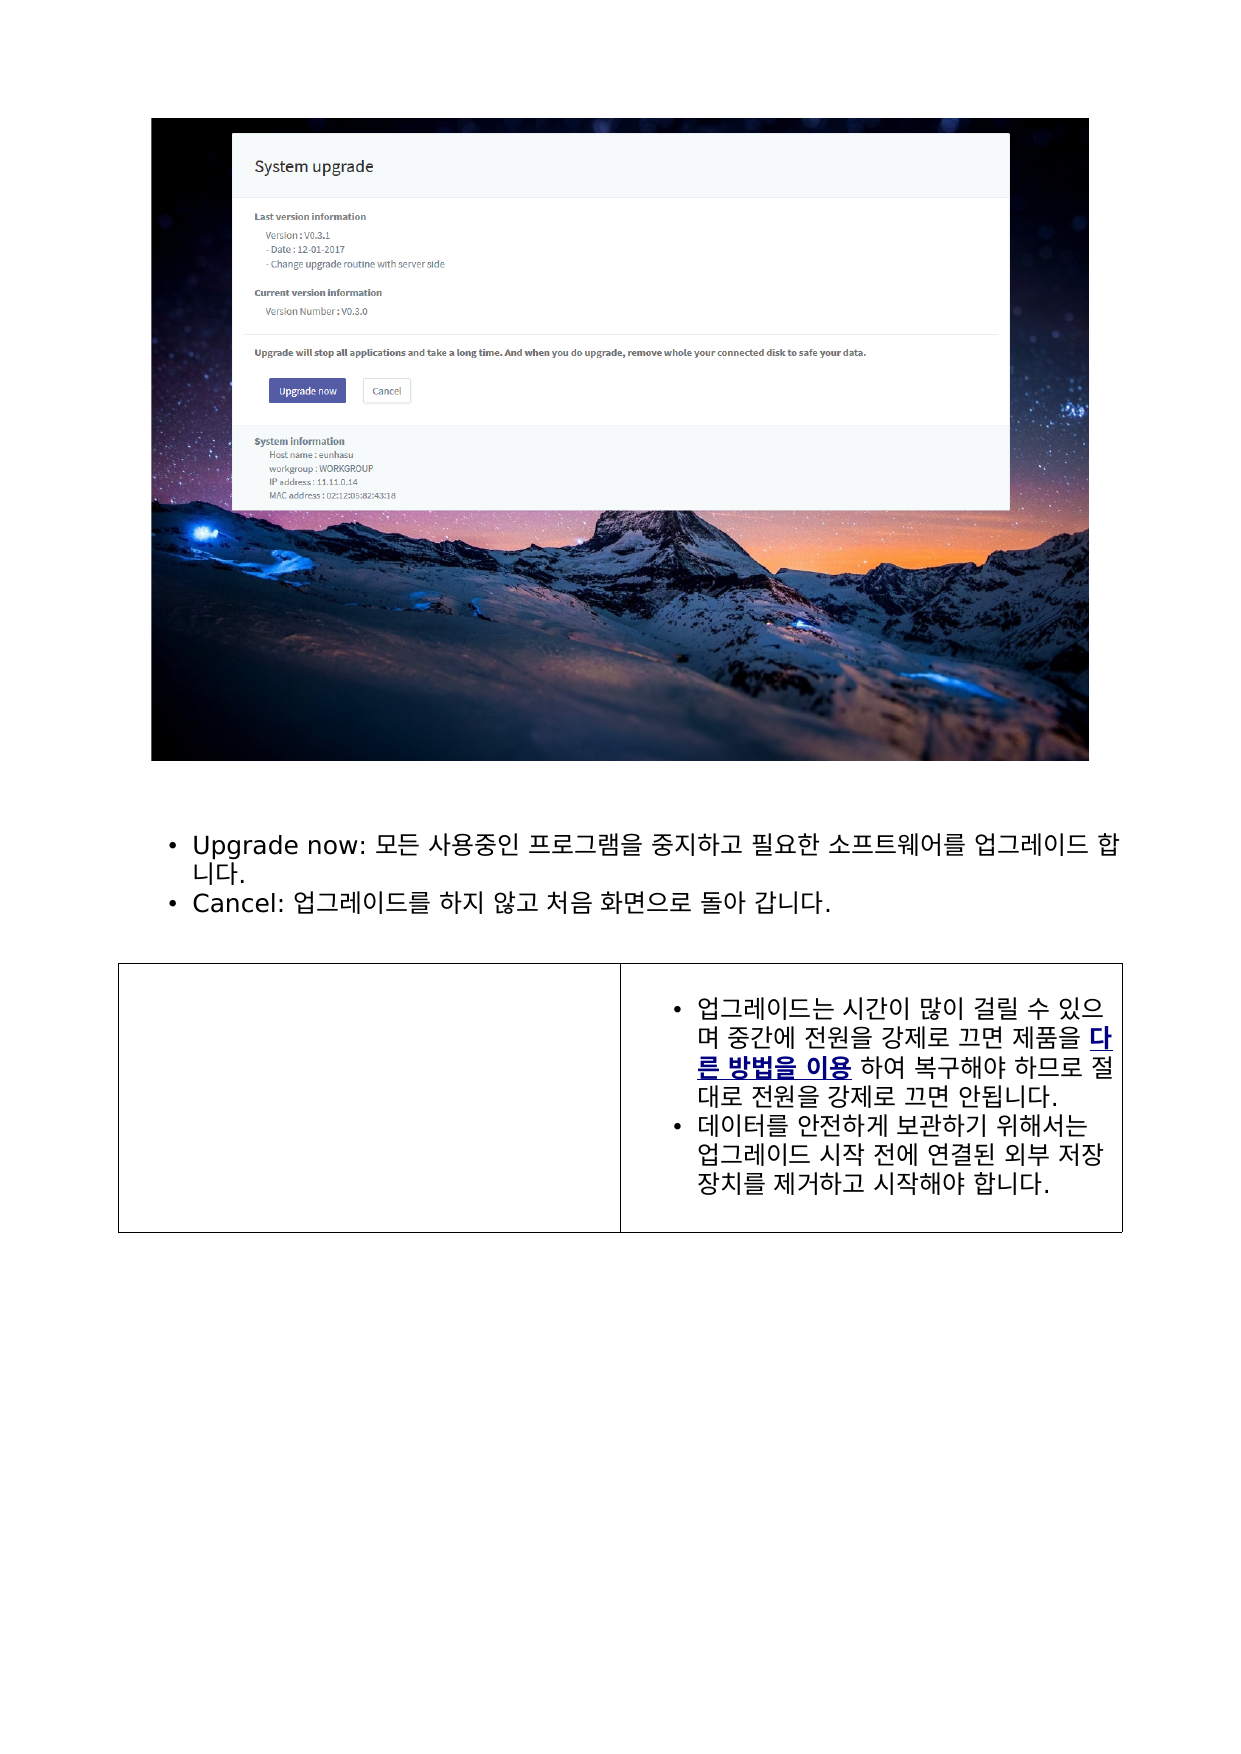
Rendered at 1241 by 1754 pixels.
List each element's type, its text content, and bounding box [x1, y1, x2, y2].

table_header 업그레이드는 시간이 많이 걸릴 수 있으며 중간에 전원을 강제로 끄면 제품을 다른 방법을 이용 하여 복구해야 하므로 절대로 전원을 강제로 끄면 안됩니다. 데이터를 안전하게 보관하기 위해서는 업그레이드 시작 전에 연결된 외부 저장장치를 제거하고 시작해야 합니다. [621, 964, 1122, 1232]
list Upgrade now: 모든 사용중인 프로그램을 중지하고 필요한 소프트웨어를 업그레이드 합니다. [177, 831, 1122, 889]
picture [151, 118, 1089, 761]
table_header [119, 964, 620, 1232]
list Cancel: 업그레이드를 하지 않고 처음 화면으로 돌아 갑니다. [177, 889, 1122, 919]
